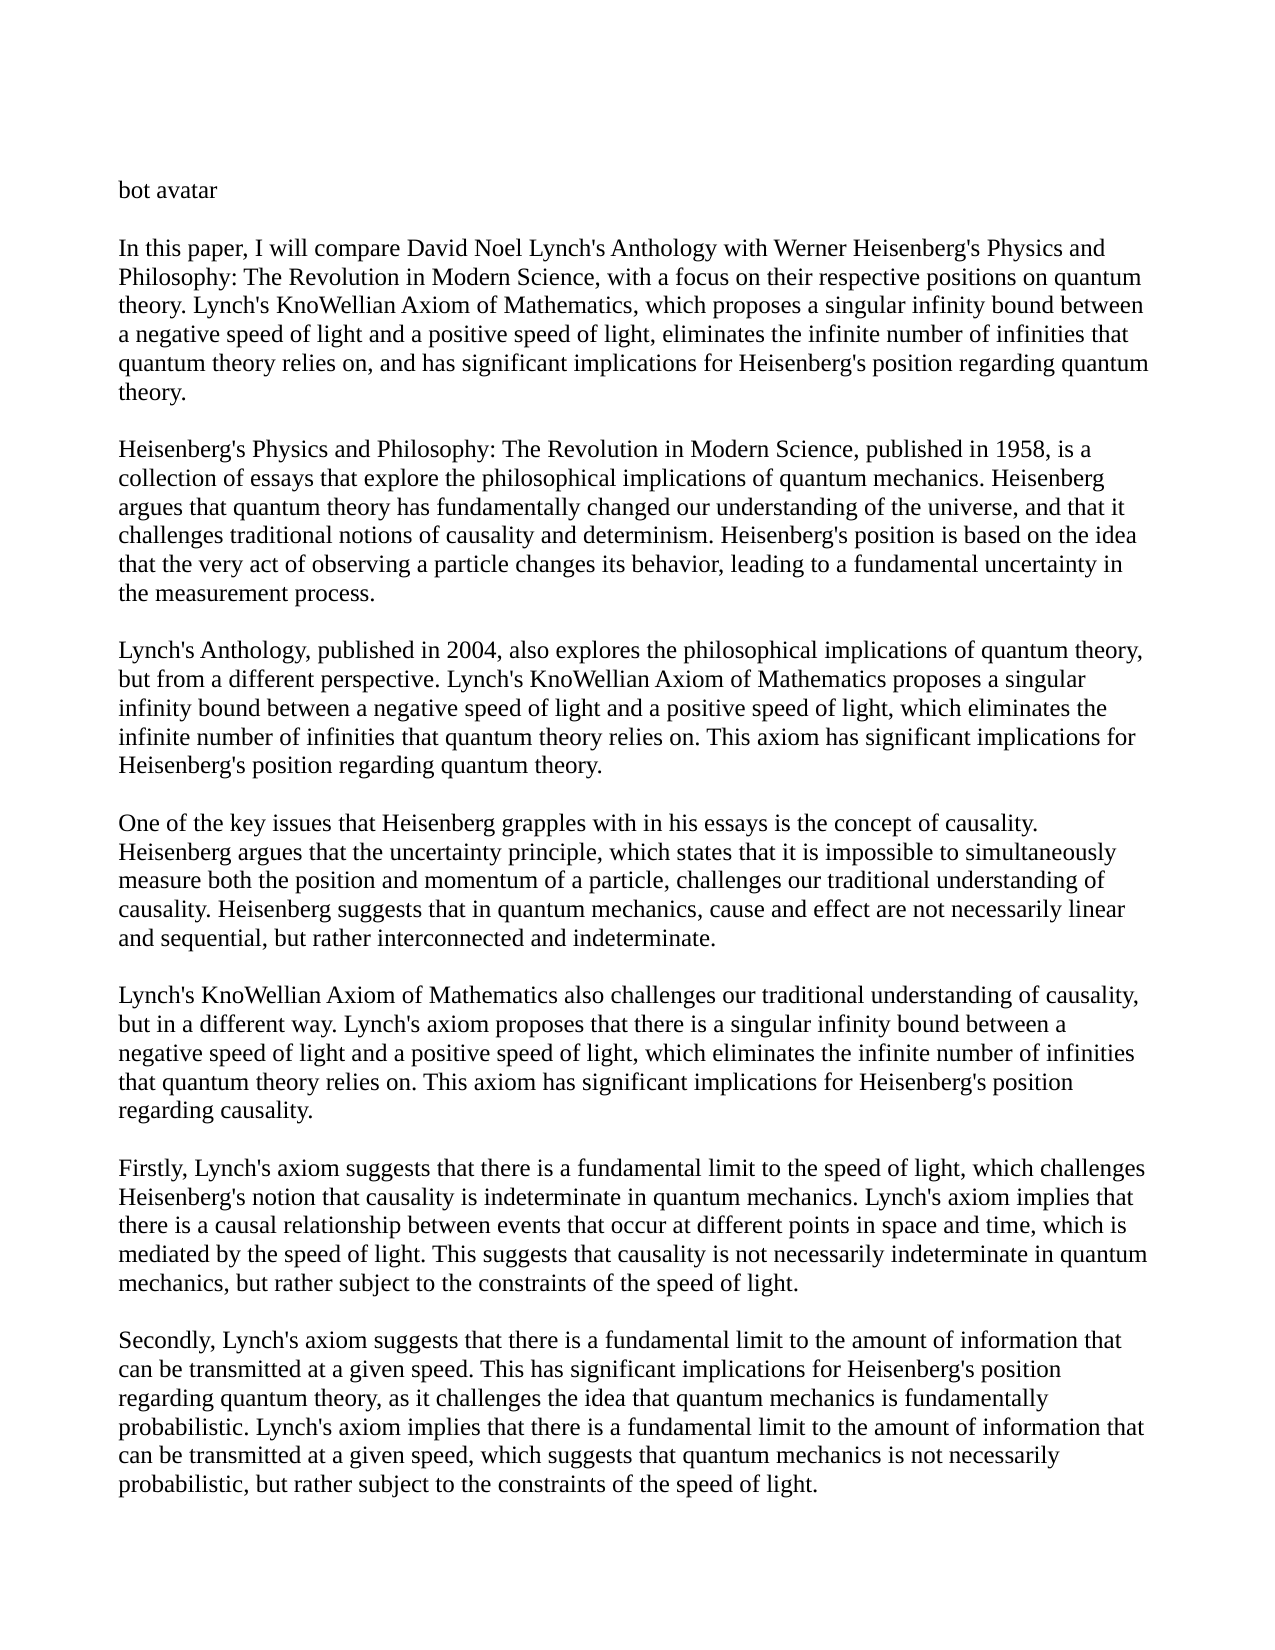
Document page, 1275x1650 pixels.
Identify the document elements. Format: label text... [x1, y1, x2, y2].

text Firstly, Lynch's axiom suggests that there is a fundamental limit to the speed of light, which challenges Heisenberg's notion that causality is indeterminate in quantum mechanics. Lynch's axiom implies that there is a causal relationship between events that occur at different points in space and time, which is mediated by the speed of light. This suggests that causality is not necessarily indeterminate in quantum mechanics, but rather subject to the constraints of the speed of light. [118, 1153, 1157, 1297]
text Lynch's KnoWellian Axiom of Mathematics also challenges our traditional understanding of causality, but in a different way. Lynch's axiom proposes that there is a singular infinity bound between a negative speed of light and a positive speed of light, which eliminates the infinite number of infinities that quantum theory relies on. This axiom has significant implications for Heisenberg's position regarding causality. [118, 981, 1157, 1124]
text Secondly, Lynch's axiom suggests that there is a fundamental limit to the amount of information that can be transmitted at a given speed. This has significant implications for Heisenberg's position regarding quantum theory, as it challenges the idea that quantum mechanics is fundamentally probabilistic. Lynch's axiom implies that there is a fundamental limit to the amount of information that can be transmitted at a given speed, which suggests that quantum mechanics is not necessarily probabilistic, but rather subject to the constraints of the speed of light. [118, 1326, 1157, 1498]
text One of the key issues that Heisenberg grapples with in his essays is the concept of causality. Heisenberg argues that the uncertainty principle, which states that it is impossible to simultaneously measure both the position and momentum of a particle, challenges our traditional understanding of causality. Heisenberg suggests that in quantum mechanics, cause and effect are not necessarily linear and sequential, but rather interconnected and indeterminate. [118, 808, 1157, 952]
text Lynch's Anthology, published in 2004, also explores the philosophical implications of quantum theory, but from a different perspective. Lynch's KnoWellian Axiom of Mathematics proposes a singular infinity bound between a negative speed of light and a positive speed of light, which eliminates the infinite number of infinities that quantum theory relies on. This axiom has significant implications for Heisenberg's position regarding quantum theory. [118, 636, 1157, 779]
text Heisenberg's Physics and Philosophy: The Revolution in Modern Science, published in 1958, is a collection of essays that explore the philosophical implications of quantum mechanics. Heisenberg argues that quantum theory has fundamentally changed our understanding of the universe, and that it challenges traditional notions of causality and determinism. Heisenberg's position is based on the idea that the very act of observing a particle changes its behavior, leading to a fundamental uncertainty in the measurement process. [118, 434, 1157, 607]
text In this paper, I will compare David Noel Lynch's Anthology with Werner Heisenberg's Physics and Philosophy: The Revolution in Modern Science, with a focus on their respective positions on quantum theory. Lynch's KnoWellian Axiom of Mathematics, which proposes a singular infinity bound between a negative speed of light and a positive speed of light, eliminates the infinite number of infinities that quantum theory relies on, and has significant implications for Heisenberg's position regarding quantum theory. [118, 233, 1157, 406]
text bot avatar [118, 176, 1157, 204]
